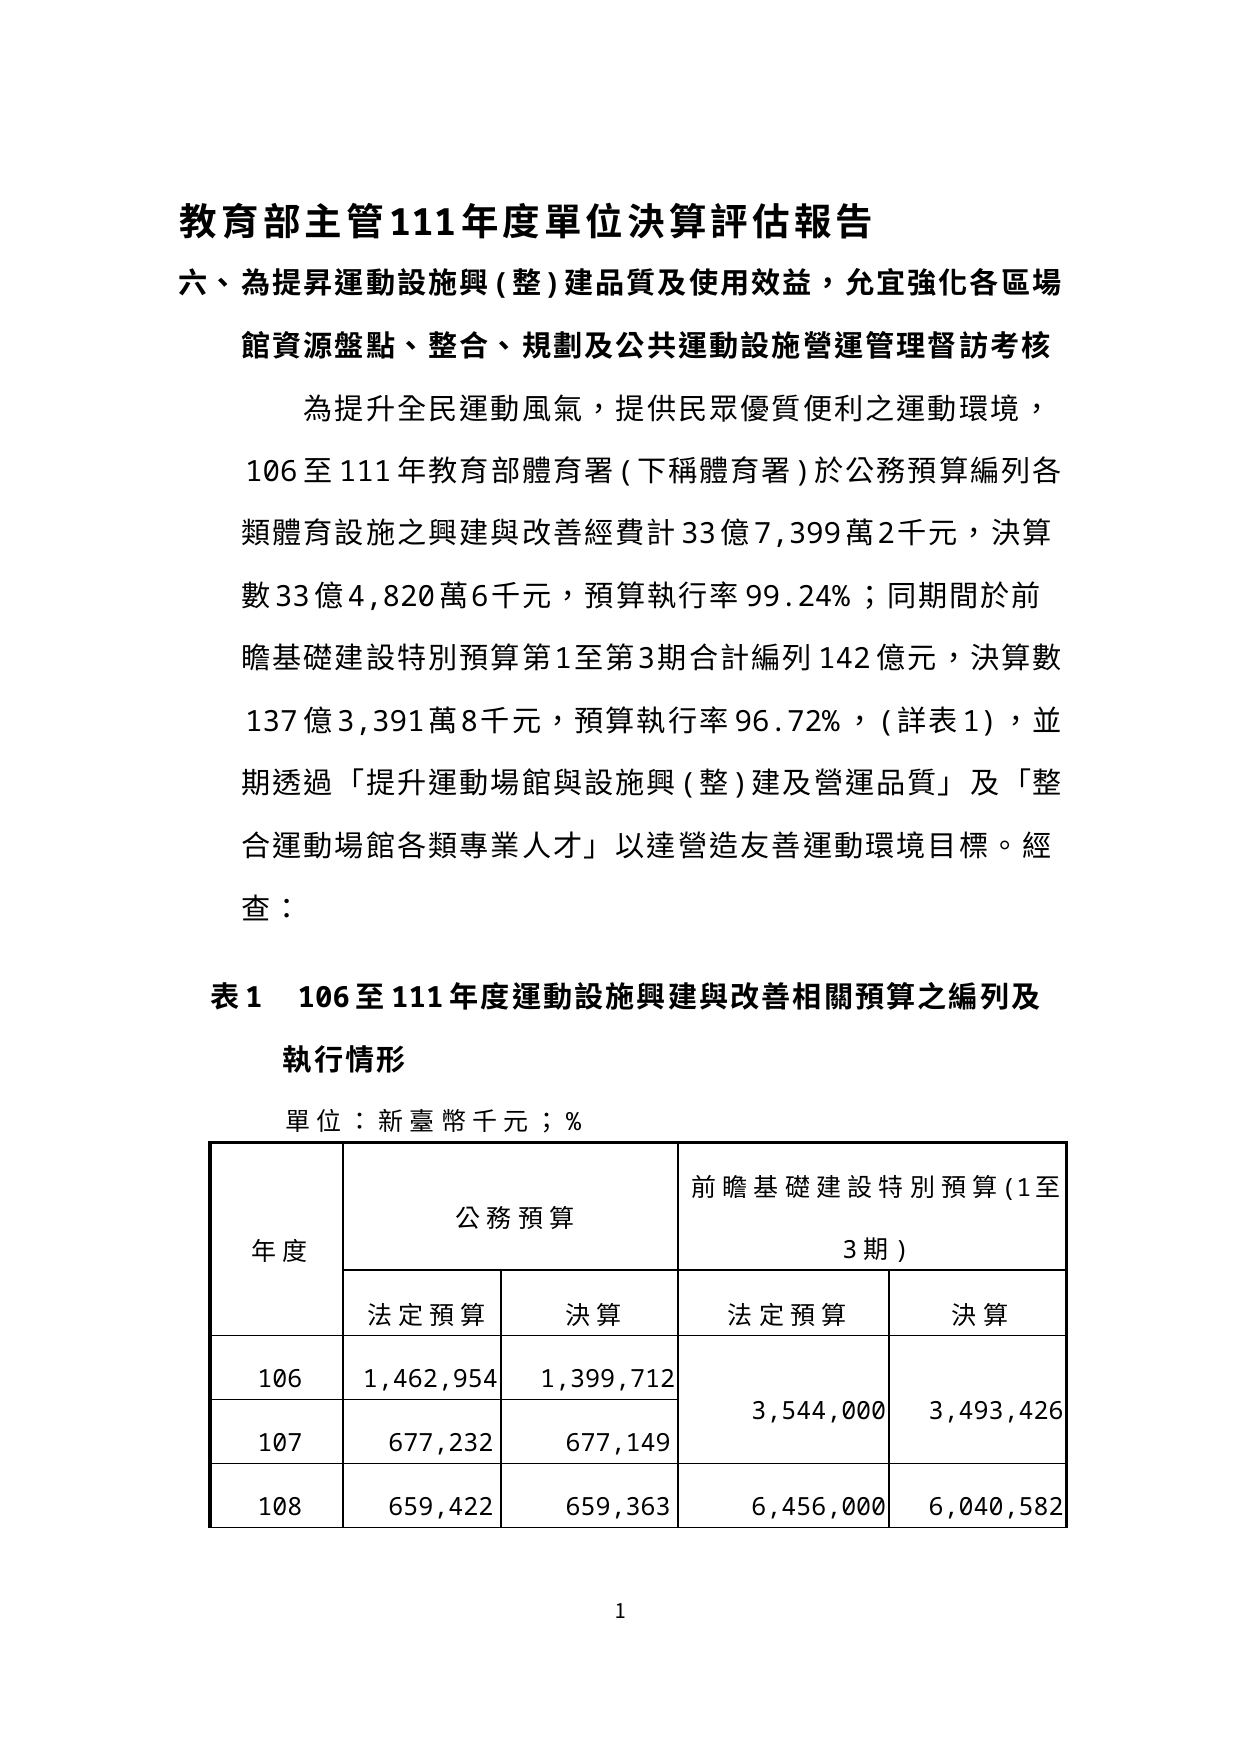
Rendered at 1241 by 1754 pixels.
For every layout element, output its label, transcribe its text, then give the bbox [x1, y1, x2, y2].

text 六、為提昇運動設施興(整)建品質及使用效益，允宜強化各區場館資源盤點、整合、規劃及公共運動設施營運管理督訪考核 [177, 240, 1063, 365]
table_cell 法定預算 [679, 1271, 888, 1334]
table_cell 1,462,954 [344, 1336, 500, 1398]
table_cell 107 [212, 1400, 342, 1463]
table_cell 6,040,582 [890, 1464, 1065, 1527]
table_cell 677,232 [344, 1400, 500, 1463]
table_cell 659,422 [344, 1464, 500, 1527]
table_cell 法定預算 [344, 1271, 500, 1334]
text 表1 106至111年度運動設施興建與改善相關預算之編列及執行情形 單位：新臺幣千元；% [202, 953, 1063, 1141]
table_cell 6,456,000 [679, 1464, 888, 1527]
table_header 公務預算 [344, 1144, 677, 1269]
table_header 年度 [212, 1144, 342, 1334]
table_cell 659,363 [502, 1464, 677, 1527]
table_cell 3,544,000 [679, 1336, 888, 1463]
table_header 前瞻基礎建設特別預算(1至3期) [679, 1144, 1065, 1269]
table_cell 決算 [502, 1271, 677, 1334]
table_cell 決算 [890, 1271, 1065, 1334]
table_cell 677,149 [502, 1400, 677, 1463]
text 為提升全民運動風氣，提供民眾優質便利之運動環境，106至111年教育部體育署(下稱體育署)於公務預算編列各類體育設施之興建與改善經費計33億7,399萬2千元，決算數33億4,820萬6千元，預算執行率99.24%；同期間於前瞻基礎建設特別預算第1至第3期合計編列142億元，決算數137億3,391萬8千元，預算執行率96.72%，(詳表1)，並期透過「提升運動場館與設施興(整)建及營運品質」及「整合運動場館各類專業人才」以達營造友善運動環境目標。經查： [236, 365, 1063, 927]
table_cell 3,493,426 [890, 1336, 1065, 1463]
text 教育部主管111年度單位決算評估報告 [177, 177, 1063, 240]
table_cell 1,399,712 [502, 1336, 677, 1398]
table_cell 108 [212, 1464, 342, 1527]
table_cell 106 [212, 1336, 342, 1398]
